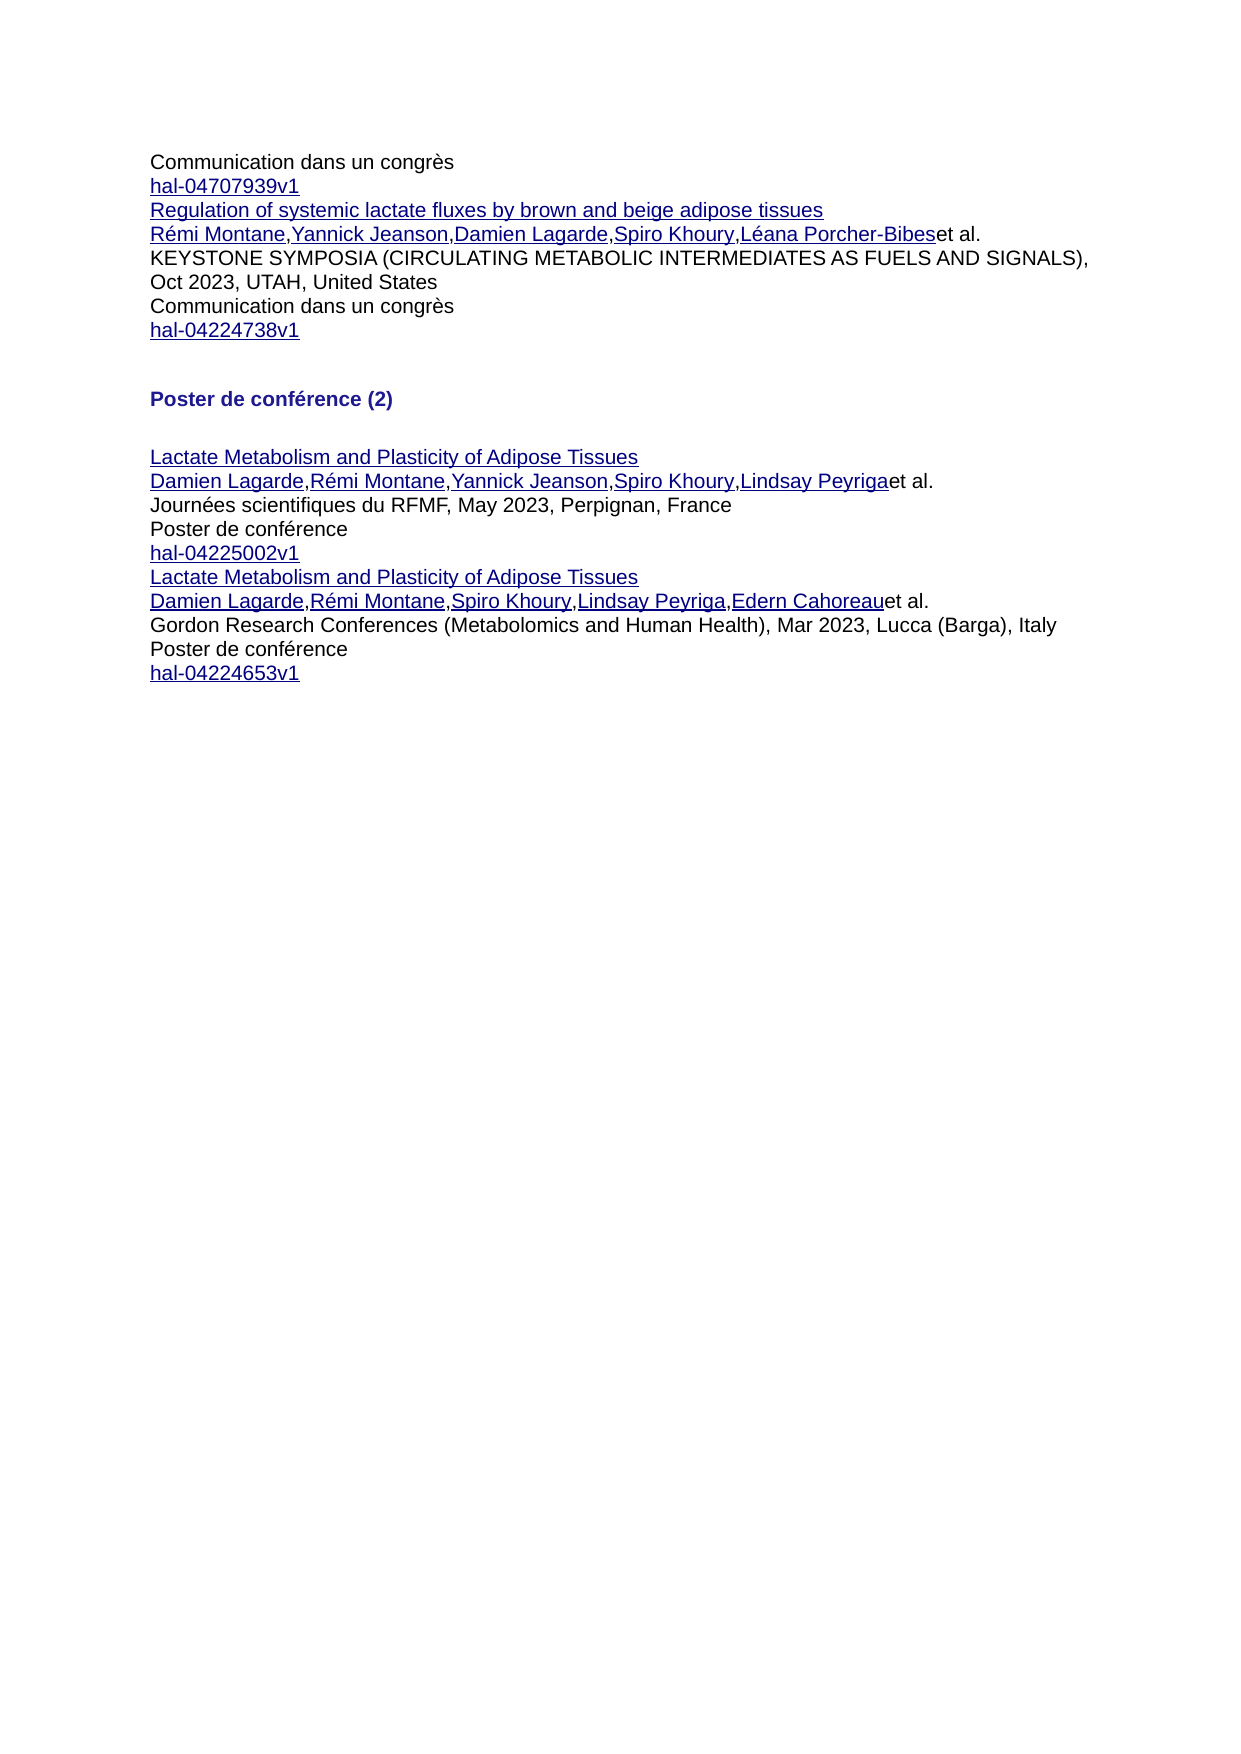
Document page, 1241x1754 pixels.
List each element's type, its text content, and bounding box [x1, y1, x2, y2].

table_header Lactate Metabolism and Plasticity of Adipose Tissues Damien Lagarde,Rémi Montane,Yannick Jeanson,Spiro Khoury,Lindsay Peyrigaet al. Journées scientifiques du RFMF, May 2023, Perpignan, France Poster de conférence hal-04225002v1 [150, 445, 1090, 564]
table_cell Regulation of systemic lactate fluxes by brown and beige adipose tissues Rémi Montane,Yannick Jeanson,Damien Lagarde,Spiro Khoury,Léana Porcher-Bibeset al. KEYSTONE SYMPOSIA (CIRCULATING METABOLIC INTERMEDIATES AS FUELS AND SIGNALS), Oct 2023, UTAH, United States Communication dans un congrès hal-04224738v1 [150, 198, 1090, 342]
table_header Communication dans un congrès hal-04707939v1 [150, 150, 1090, 198]
table_cell Lactate Metabolism and Plasticity of Adipose Tissues Damien Lagarde,Rémi Montane,Spiro Khoury,Lindsay Peyriga,Edern Cahoreauet al. Gordon Research Conferences (Metabolomics and Human Health), Mar 2023, Lucca (Barga), Italy Poster de conférence hal-04224653v1 [150, 565, 1090, 684]
subtitle Poster de conférence (2) [150, 386, 1090, 410]
